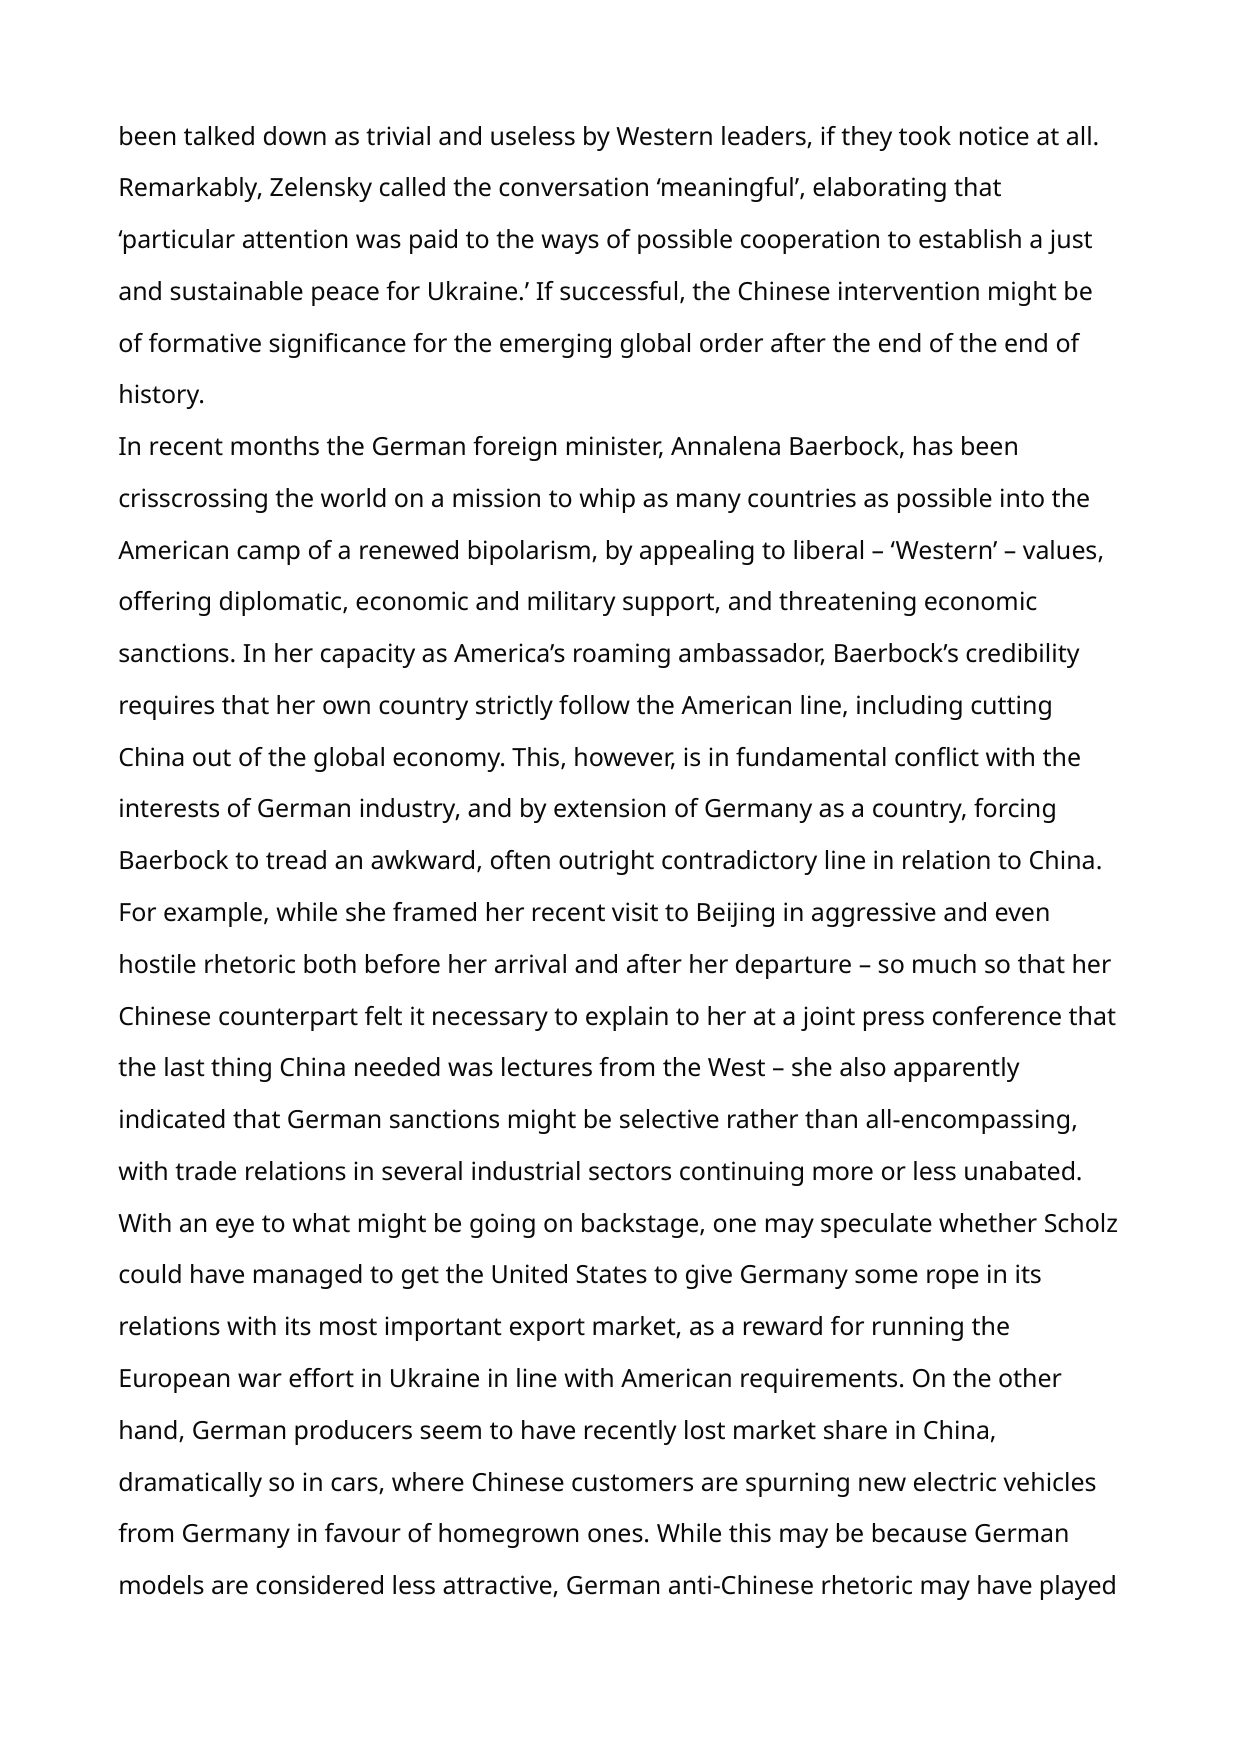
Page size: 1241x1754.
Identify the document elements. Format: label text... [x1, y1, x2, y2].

text In recent months the German foreign minister, Annalena Baerbock, has been crisscrossing the world on a mission to whip as many countries as possible into the American camp of a renewed bipolarism, by appealing to liberal – ‘Western’ – values, offering diplomatic, economic and military support, and threatening economic sanctions. In her capacity as America’s roaming ambassador, Baerbock’s credibility requires that her own country strictly follow the American line, including cutting China out of the global economy. This, however, is in fundamental conflict with the interests of German industry, and by extension of Germany as a country, forcing Baerbock to tread an awkward, often outright contradictory line in relation to China. For example, while she framed her recent visit to Beijing in aggressive and even hostile rhetoric both before her arrival and after her departure – so much so that her Chinese counterpart felt it necessary to explain to her at a joint press conference that the last thing China needed was lectures from the West – she also apparently indicated that German sanctions might be selective rather than all-encompassing, with trade relations in several industrial sectors continuing more or less unabated. [118, 429, 1122, 1188]
text been talked down as trivial and useless by Western leaders, if they took notice at all. Remarkably, Zelensky called the conversation ‘meaningful’, elaborating that ‘particular attention was paid to the ways of possible cooperation to establish a just and sustainable peace for Ukraine.’ If successful, the Chinese intervention might be of formative significance for the emerging global order after the end of the end of history. [118, 118, 1122, 411]
text With an eye to what might be going on backstage, one may speculate whether Scholz could have managed to get the United States to give Germany some rope in its relations with its most important export market, as a reward for running the European war effort in Ukraine in line with American requirements. On the other hand, German producers seem to have recently lost market share in China, dramatically so in cars, where Chinese customers are spurning new electric vehicles from Germany in favour of homegrown ones. While this may be because German models are considered less attractive, German anti-Chinese rhetoric may have played [118, 1205, 1122, 1602]
